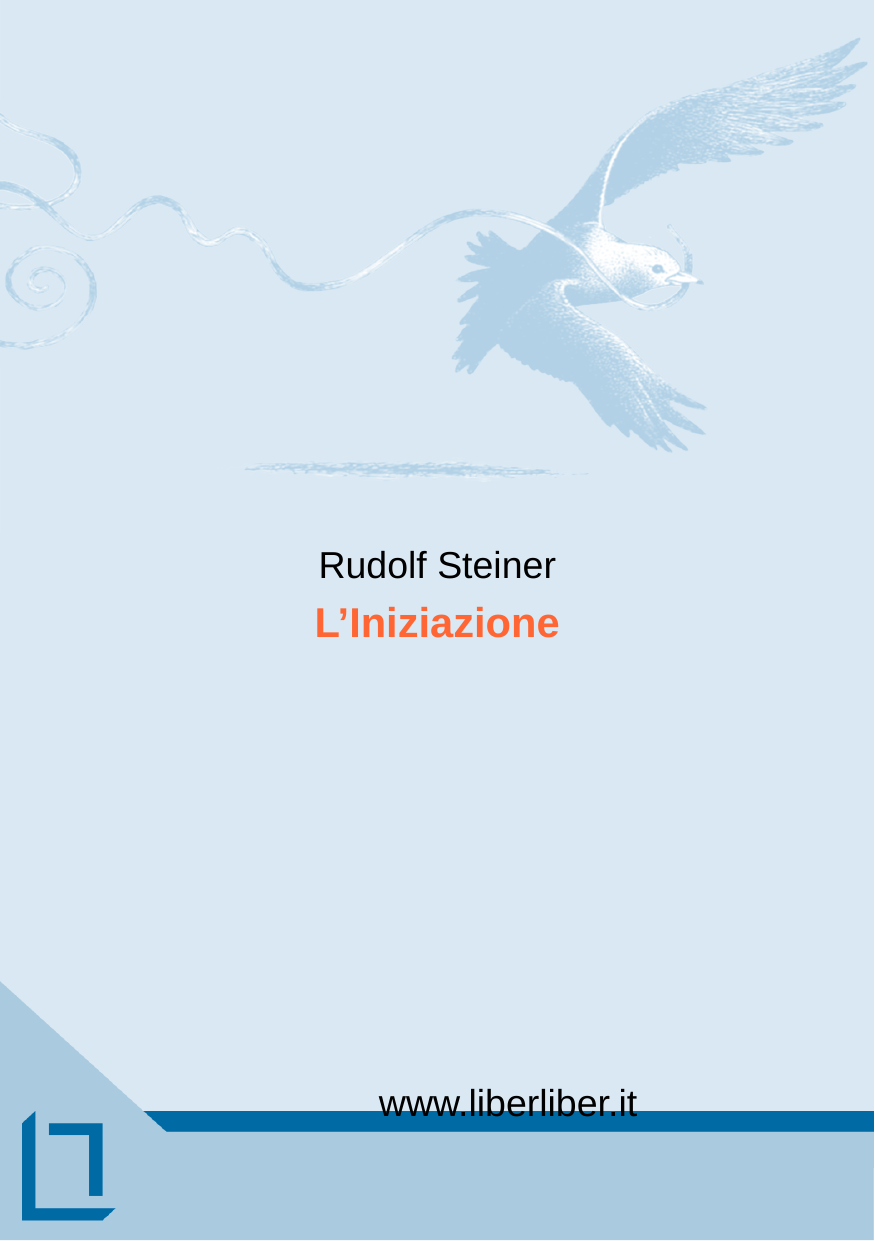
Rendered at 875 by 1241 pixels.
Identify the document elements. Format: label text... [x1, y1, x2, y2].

text L’Iniziazione [94, 598, 779, 646]
text Rudolf Steiner [94, 543, 779, 586]
text www.liberliber.it [331, 1081, 685, 1124]
picture [0, 0, 874, 1241]
